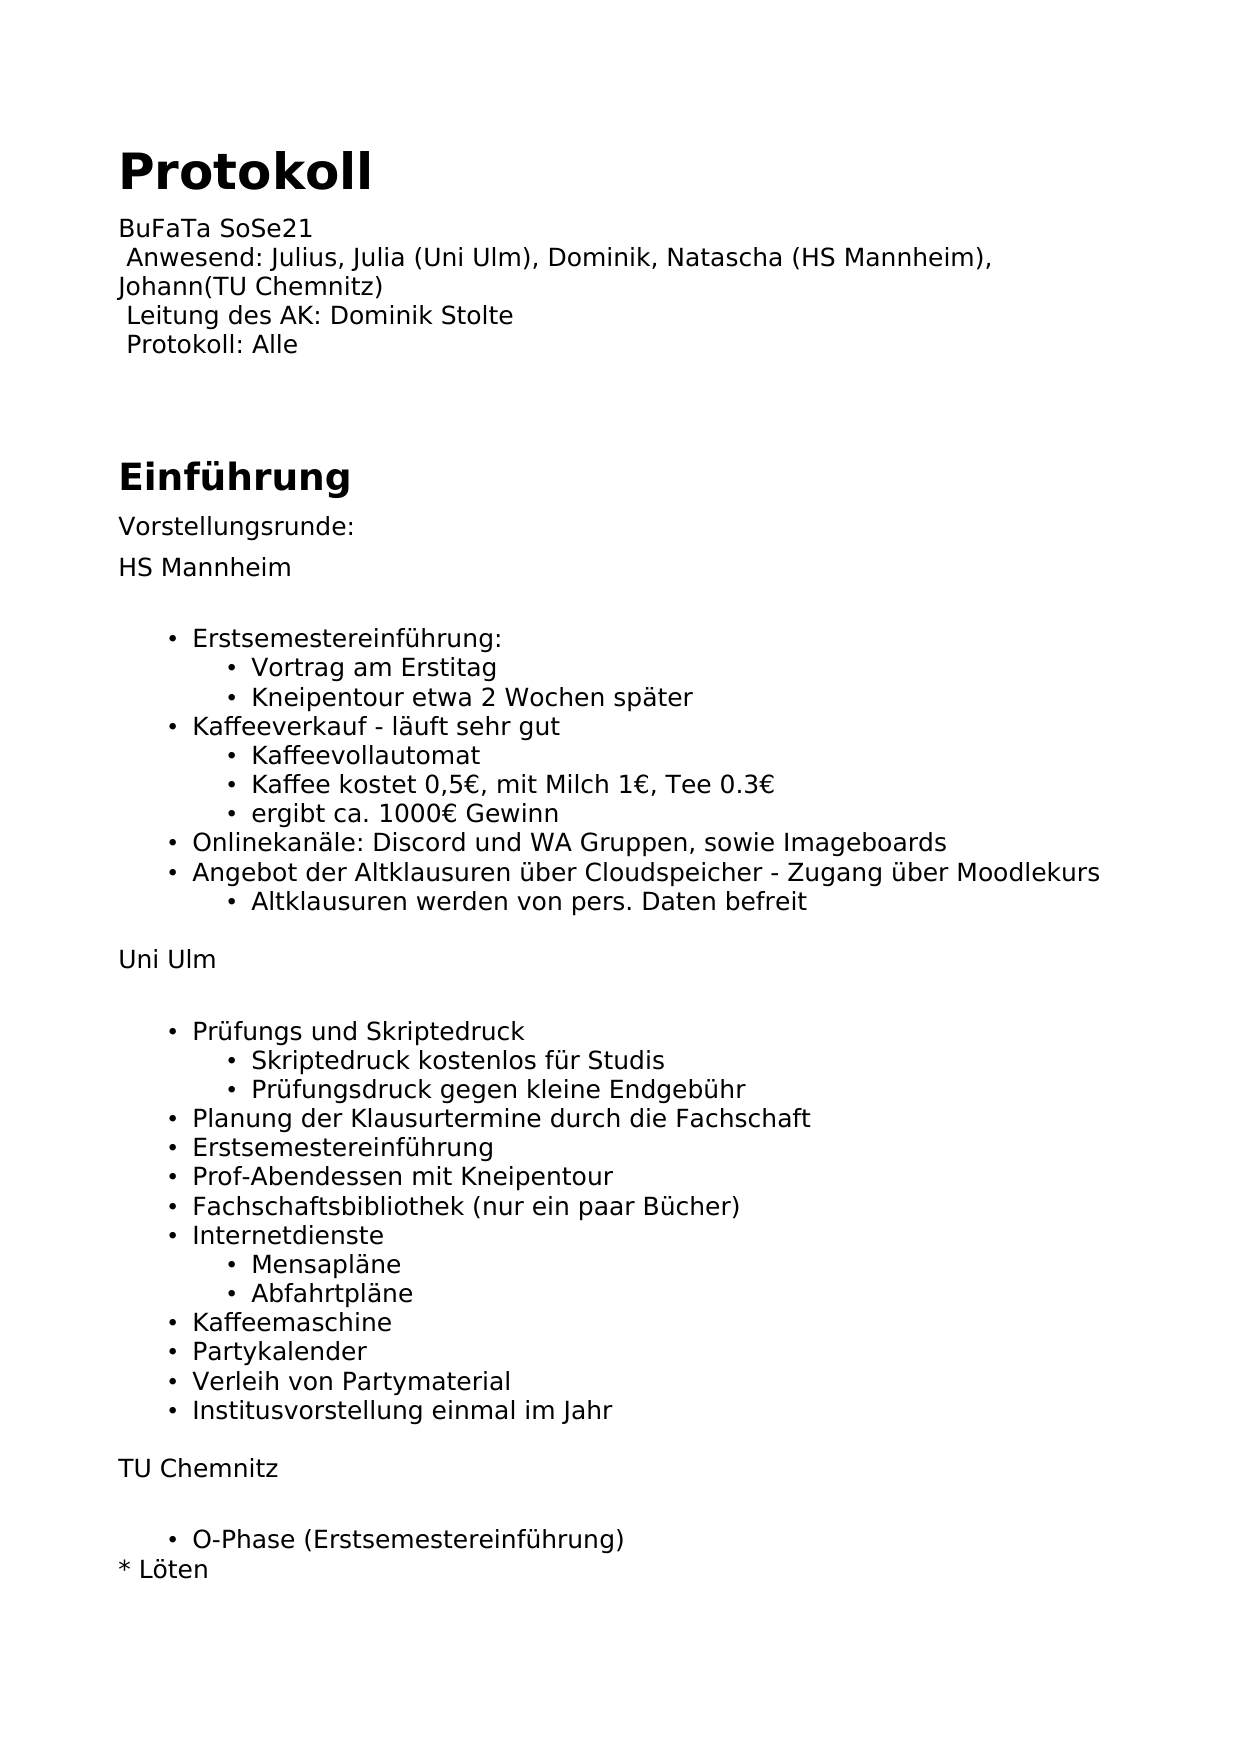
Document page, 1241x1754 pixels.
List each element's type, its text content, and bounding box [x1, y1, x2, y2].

list Altklausuren werden von pers. Daten befreit [236, 887, 1122, 916]
text Vorstellungsrunde: [118, 512, 1122, 541]
list Erstsemestereinführung: [177, 624, 1122, 654]
list Erstsemestereinführung [177, 1133, 1122, 1163]
list Angebot der Altklausuren über Cloudspeicher - Zugang über Moodlekurs [177, 858, 1122, 887]
text TU Chemnitz [118, 1454, 1122, 1484]
list Kaffeemaschine [177, 1308, 1122, 1338]
subtitle Einführung [118, 456, 1122, 499]
list Kaffee kostet 0,5€, mit Milch 1€, Tee 0.3€ [236, 770, 1122, 799]
text Uni Ulm [118, 946, 1122, 975]
subtitle Protokoll [118, 143, 1122, 201]
list Abfahrtpläne [236, 1279, 1122, 1308]
list ergibt ca. 1000€ Gewinn [236, 799, 1122, 829]
list O-Phase (Erstsemestereinführung) [177, 1526, 1122, 1555]
list Kaffeevollautomat [236, 741, 1122, 770]
list Mensapläne [236, 1250, 1122, 1279]
text * Löten [118, 1555, 1122, 1584]
list Vortrag am Erstitag [236, 654, 1122, 683]
text HS Mannheim [118, 553, 1122, 582]
list Onlinekanäle: Discord und WA Gruppen, sowie Imageboards [177, 829, 1122, 858]
list Prof-Abendessen mit Kneipentour [177, 1163, 1122, 1192]
list Fachschaftsbibliothek (nur ein paar Bücher) [177, 1192, 1122, 1221]
list Skriptedruck kostenlos für Studis [236, 1046, 1122, 1075]
list Partykalender [177, 1338, 1122, 1367]
list Verleih von Partymaterial [177, 1367, 1122, 1396]
text BuFaTa SoSe21 Anwesend: Julius, Julia (Uni Ulm), Dominik, Natascha (HS Mannheim), Johann(TU Chemnitz) Leitung des AK: Dominik Stolte Protokoll: Alle [118, 214, 1122, 418]
list Planung der Klausurtermine durch die Fachschaft [177, 1104, 1122, 1133]
list Prüfungsdruck gegen kleine Endgebühr [236, 1075, 1122, 1104]
list Kneipentour etwa 2 Wochen später [236, 683, 1122, 712]
list Internetdienste [177, 1221, 1122, 1250]
list Prüfungs und Skriptedruck [177, 1017, 1122, 1046]
list Institusvorstellung einmal im Jahr [177, 1396, 1122, 1425]
list Kaffeeverkauf - läuft sehr gut [177, 712, 1122, 741]
